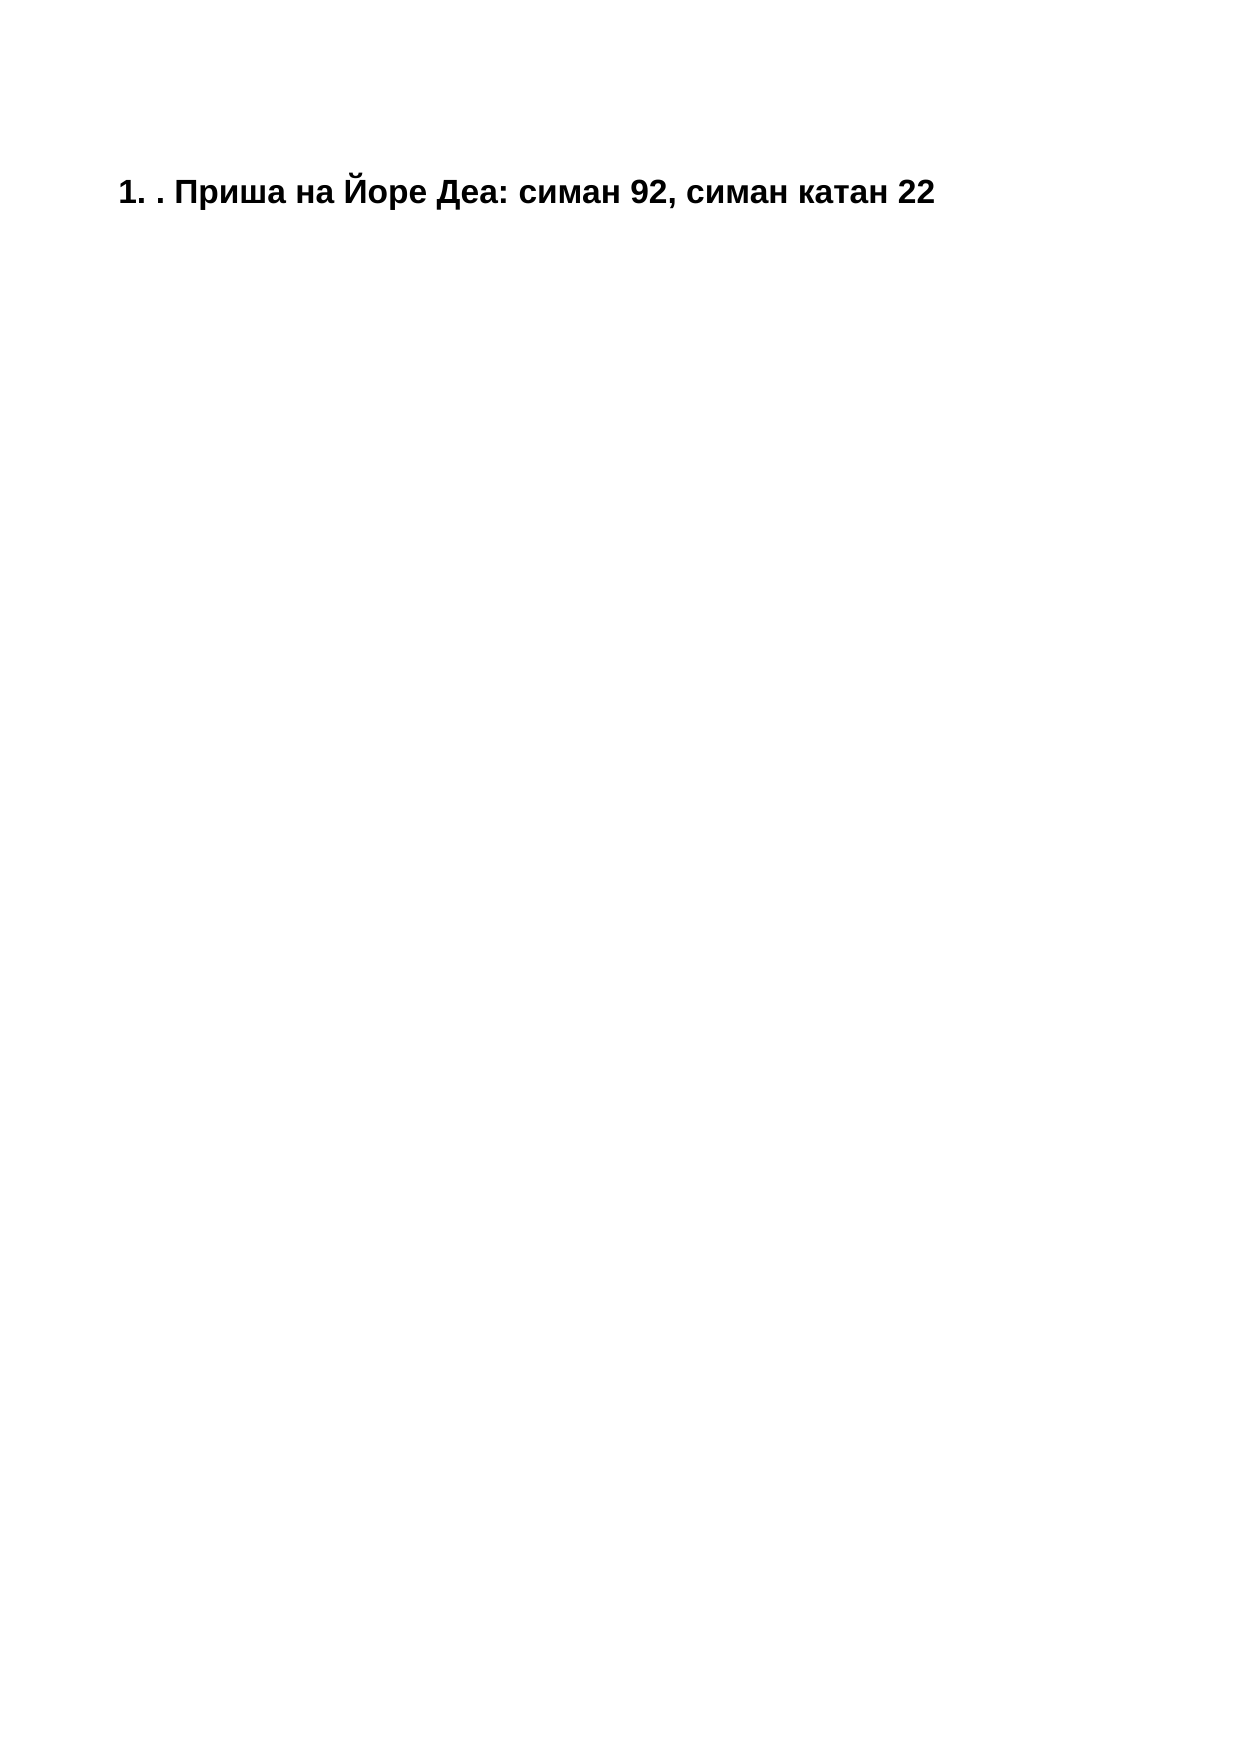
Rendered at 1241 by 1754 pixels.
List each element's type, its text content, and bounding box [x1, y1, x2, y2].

subtitle . Приша на Йоре Деа: симан 92, симан катан 22 [118, 147, 1122, 176]
